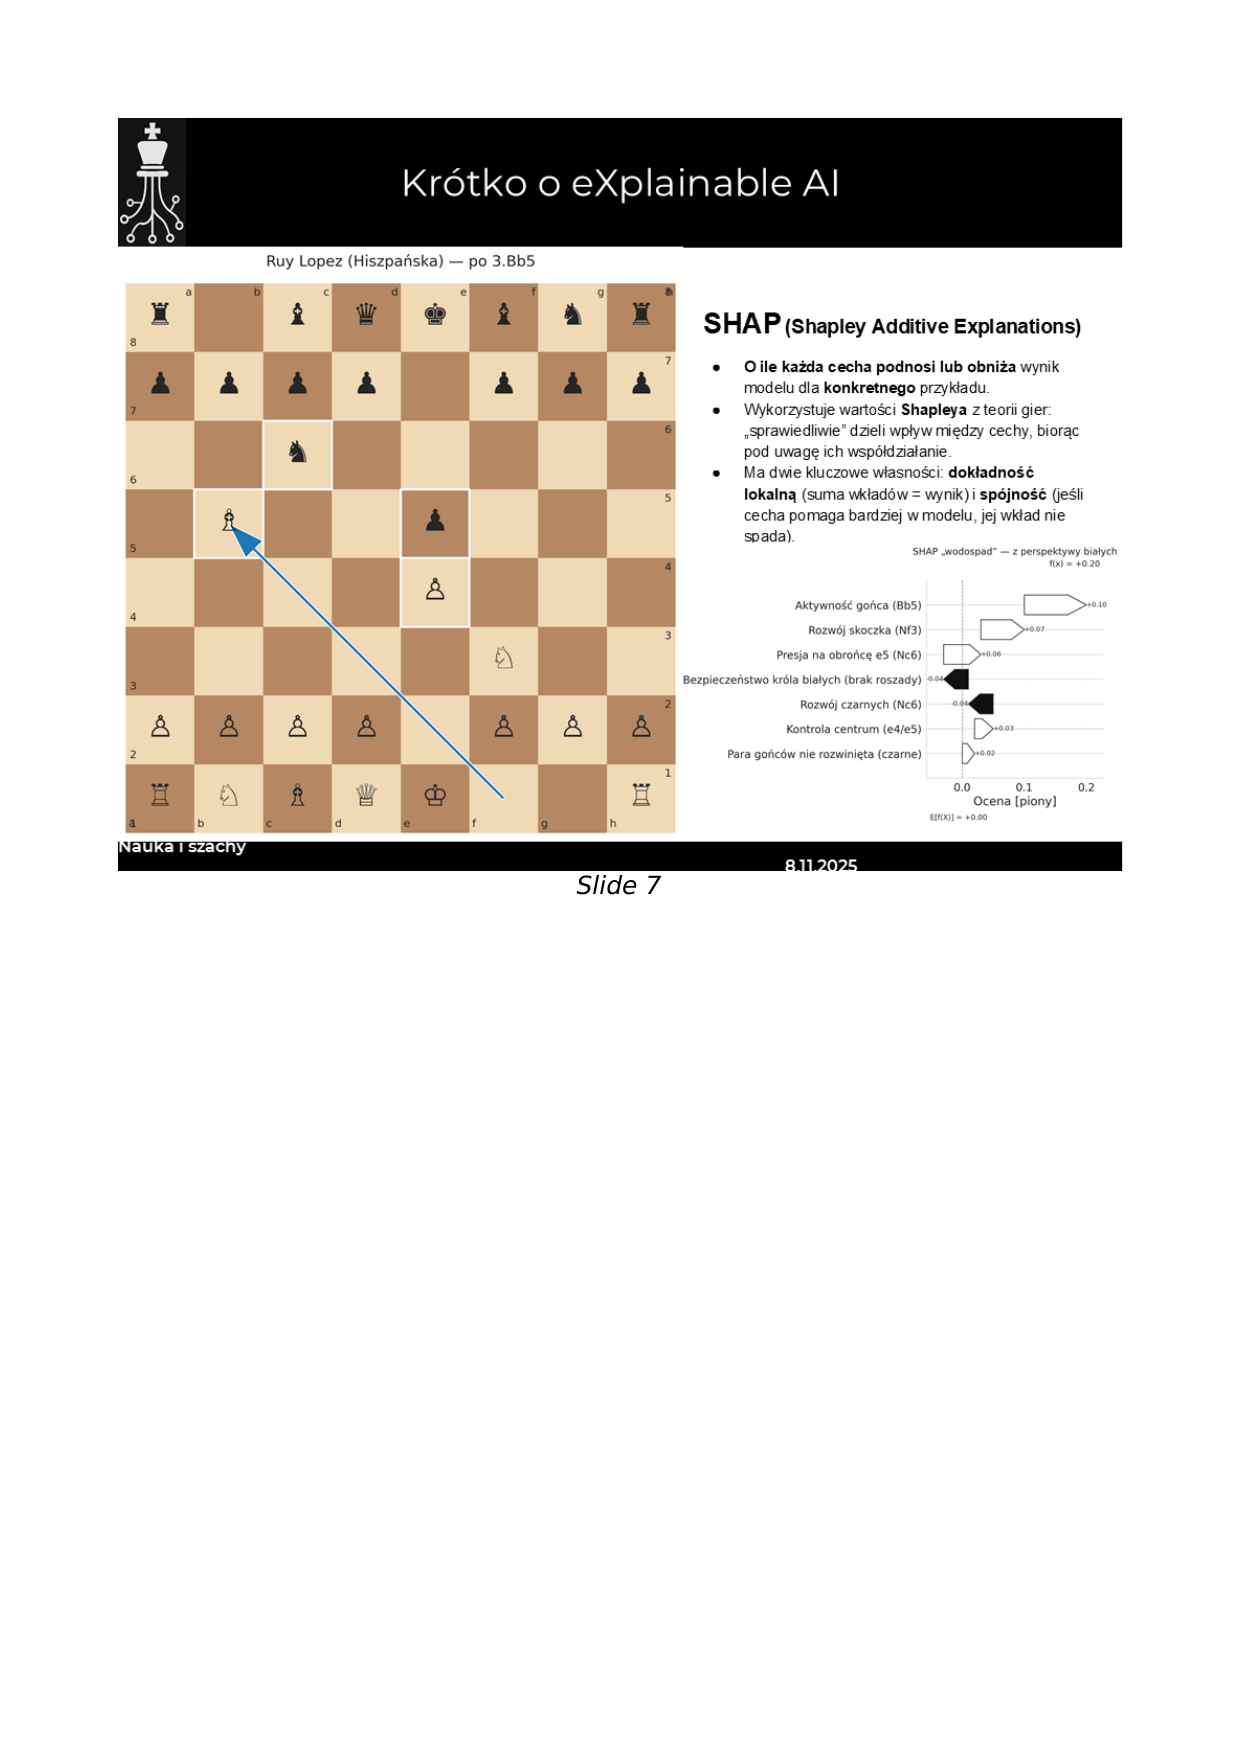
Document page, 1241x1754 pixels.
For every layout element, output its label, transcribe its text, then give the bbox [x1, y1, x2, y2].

text Slide 7 [118, 871, 1122, 900]
picture [118, 118, 1123, 871]
